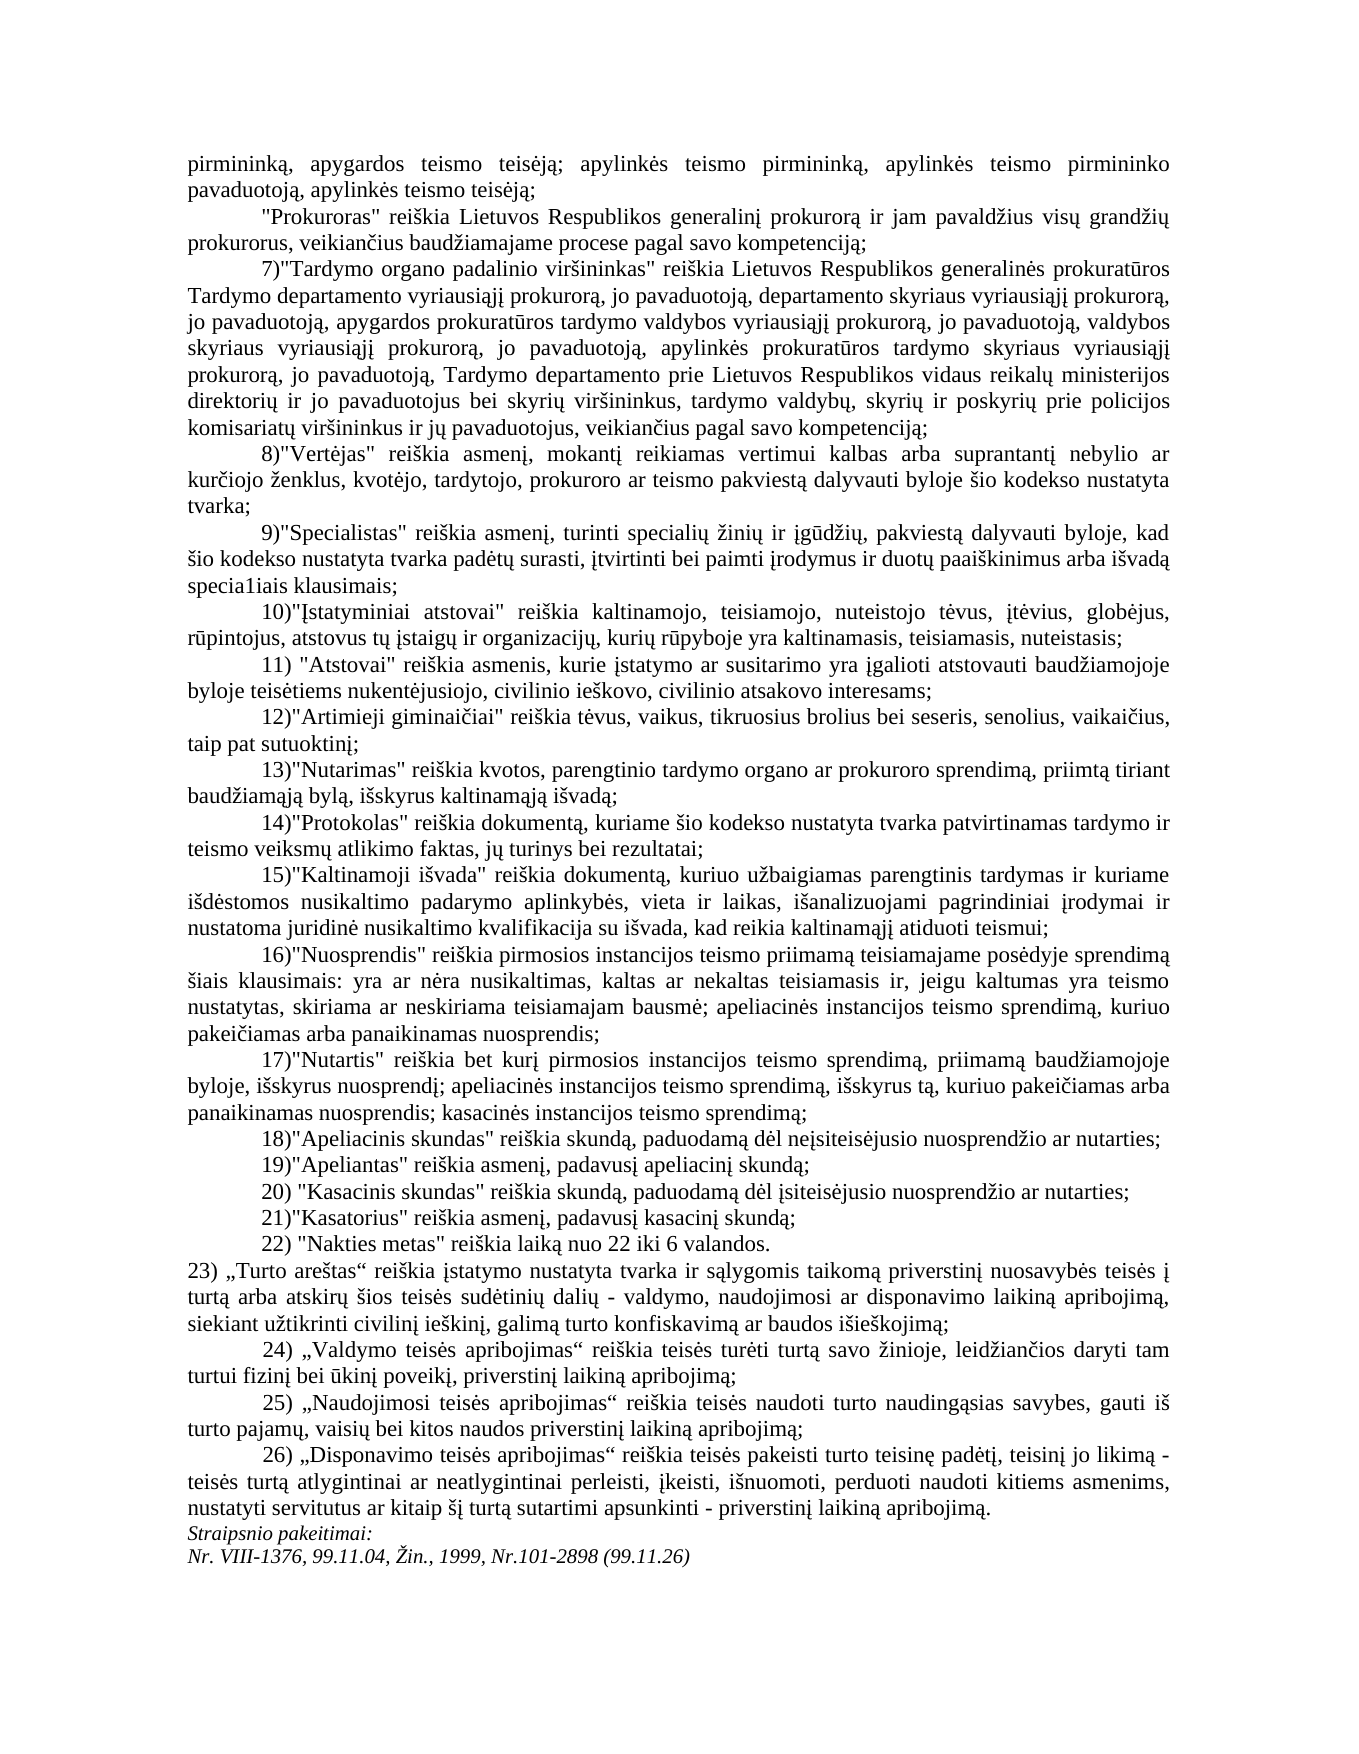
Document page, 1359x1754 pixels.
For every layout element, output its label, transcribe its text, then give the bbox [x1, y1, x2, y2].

text 12)"Artimieji giminaičiai" reiškia tėvus, vaikus, tikruosius brolius bei seseris, senolius, vaikaičius, taip pat sutuoktinį; [187, 703, 1171, 756]
text 8)"Vertėjas" reiškia asmenį, mokantį reikiamas vertimui kalbas arba suprantantį nebylio ar kurčiojo ženklus, kvotėjo, tardytojo, prokuroro ar teismo pakviestą dalyvauti byloje šio kodekso nustatyta tvarka; [187, 440, 1171, 519]
text 14)"Protokolas" reiškia dokumentą, kuriame šio kodekso nustatyta tvarka patvirtinamas tardymo ir teismo veiksmų atlikimo faktas, jų turinys bei rezultatai; [187, 809, 1171, 862]
list pirmininką, apygardos teismo teisėją; apylinkės teismo pirmininką, apylinkės teismo pirmininko pavaduotoją, apylinkės teismo teisėją; [187, 150, 1171, 203]
text 16)"Nuosprendis" reiškia pirmosios instancijos teismo priimamą teisiamajame posėdyje sprendimą šiais klausimais: yra ar nėra nusikaltimas, kaltas ar nekaltas teisiamasis ir, jeigu kaltumas yra teismo nustatytas, skiriama ar neskiriama teisiamajam bausmė; apeliacinės instancijos teismo sprendimą, kuriuo pakeičiamas arba panaikinamas nuosprendis; [187, 941, 1171, 1046]
text 10)"Įstatyminiai atstovai" reiškia kaltinamojo, teisiamojo, nuteistojo tėvus, įtėvius, globėjus, rūpintojus, atstovus tų įstaigų ir organizacijų, kurių rūpyboje yra kaltinamasis, teisiamasis, nuteistasis; [187, 598, 1171, 651]
text 20) "Kasacinis skundas" reiškia skundą, paduodamą dėl įsiteisėjusio nuosprendžio ar nutarties; [187, 1178, 1171, 1204]
text 7)"Tardymo organo padalinio viršininkas" reiškia Lietuvos Respublikos generalinės prokuratūros Tardymo departamento vyriausiąjį prokurorą, jo pavaduotoją, departamento skyriaus vyriausiąjį prokurorą, jo pavaduotoją, apygardos prokuratūros tardymo valdybos vyriausiąjį prokurorą, jo pavaduotoją, valdybos skyriaus vyriausiąjį prokurorą, jo pavaduotoją, apylinkės prokuratūros tardymo skyriaus vyriausiąjį prokurorą, jo pavaduotoją, Tardymo departamento prie Lietuvos Respublikos vidaus reikalų ministerijos direktorių ir jo pavaduotojus bei skyrių viršininkus, tardymo valdybų, skyrių ir poskyrių prie policijos komisariatų viršininkus ir jų pavaduotojus, veikiančius pagal savo kompetenciją; [187, 255, 1171, 440]
text 23) „Turto areštas“ reiškia įstatymo nustatyta tvarka ir sąlygomis taikomą priverstinį nuosavybės teisės į turtą arba atskirų šios teisės sudėtinių dalių - valdymo, naudojimosi ar disponavimo laikiną apribojimą, siekiant užtikrinti civilinį ieškinį, galimą turto konfiskavimą ar baudos išieškojimą; [187, 1257, 1171, 1336]
text Straipsnio pakeitimai: [187, 1520, 1171, 1544]
text 9)"Specialistas" reiškia asmenį, turinti specialių žinių ir įgūdžių, pakviestą dalyvauti byloje, kad šio kodekso nustatyta tvarka padėtų surasti, įtvirtinti bei paimti įrodymus ir duotų paaiškinimus arba išvadą specia1iais klausimais; [187, 519, 1171, 598]
text 24) „Valdymo teisės apribojimas“ reiškia teisės turėti turtą savo žinioje, leidžiančios daryti tam turtui fizinį bei ūkinį poveikį, priverstinį laikiną apribojimą; [187, 1336, 1171, 1389]
text 21)"Kasatorius" reiškia asmenį, padavusį kasacinį skundą; [187, 1204, 1171, 1231]
list "Prokuroras" reiškia Lietuvos Respublikos generalinį prokurorą ir jam pavaldžius visų grandžių prokurorus, veikiančius baudžiamajame procese pagal savo kompetenciją; [187, 203, 1171, 255]
text 25) „Naudojimosi teisės apribojimas“ reiškia teisės naudoti turto naudingąsias savybes, gauti iš turto pajamų, vaisių bei kitos naudos priverstinį laikiną apribojimą; [187, 1389, 1171, 1441]
text 19)"Apeliantas" reiškia asmenį, padavusį apeliacinį skundą; [187, 1151, 1171, 1178]
text 22) "Nakties metas" reiškia laiką nuo 22 iki 6 valandos. [187, 1231, 1171, 1257]
text Nr. VIII-1376, 99.11.04, Žin., 1999, Nr.101-2898 (99.11.26) [187, 1544, 1171, 1568]
text 17)"Nutartis" reiškia bet kurį pirmosios instancijos teismo sprendimą, priimamą baudžiamojoje byloje, išskyrus nuosprendį; apeliacinės instancijos teismo sprendimą, išskyrus tą, kuriuo pakeičiamas arba panaikinamas nuosprendis; kasacinės instancijos teismo sprendimą; [187, 1046, 1171, 1125]
text 26) „Disponavimo teisės apribojimas“ reiškia teisės pakeisti turto teisinę padėtį, teisinį jo likimą - teisės turtą atlygintinai ar neatlygintinai perleisti, įkeisti, išnuomoti, perduoti naudoti kitiems asmenims, nustatyti servitutus ar kitaip šį turtą sutartimi apsunkinti - priverstinį laikiną apribojimą. [187, 1441, 1171, 1520]
text 18)"Apeliacinis skundas" reiškia skundą, paduodamą dėl neįsiteisėjusio nuosprendžio ar nutarties; [187, 1125, 1171, 1151]
text 13)"Nutarimas" reiškia kvotos, parengtinio tardymo organo ar prokuroro sprendimą, priimtą tiriant baudžiamąją bylą, išskyrus kaltinamąją išvadą; [187, 756, 1171, 809]
text 15)"Kaltinamoji išvada" reiškia dokumentą, kuriuo užbaigiamas parengtinis tardymas ir kuriame išdėstomos nusikaltimo padarymo aplinkybės, vieta ir laikas, išanalizuojami pagrindiniai įrodymai ir nustatoma juridinė nusikaltimo kvalifikacija su išvada, kad reikia kaltinamąjį atiduoti teismui; [187, 862, 1171, 941]
text 11) "Atstovai" reiškia asmenis, kurie įstatymo ar susitarimo yra įgalioti atstovauti baudžiamojoje byloje teisėtiems nukentėjusiojo, civilinio ieškovo, civilinio atsakovo interesams; [187, 651, 1171, 703]
